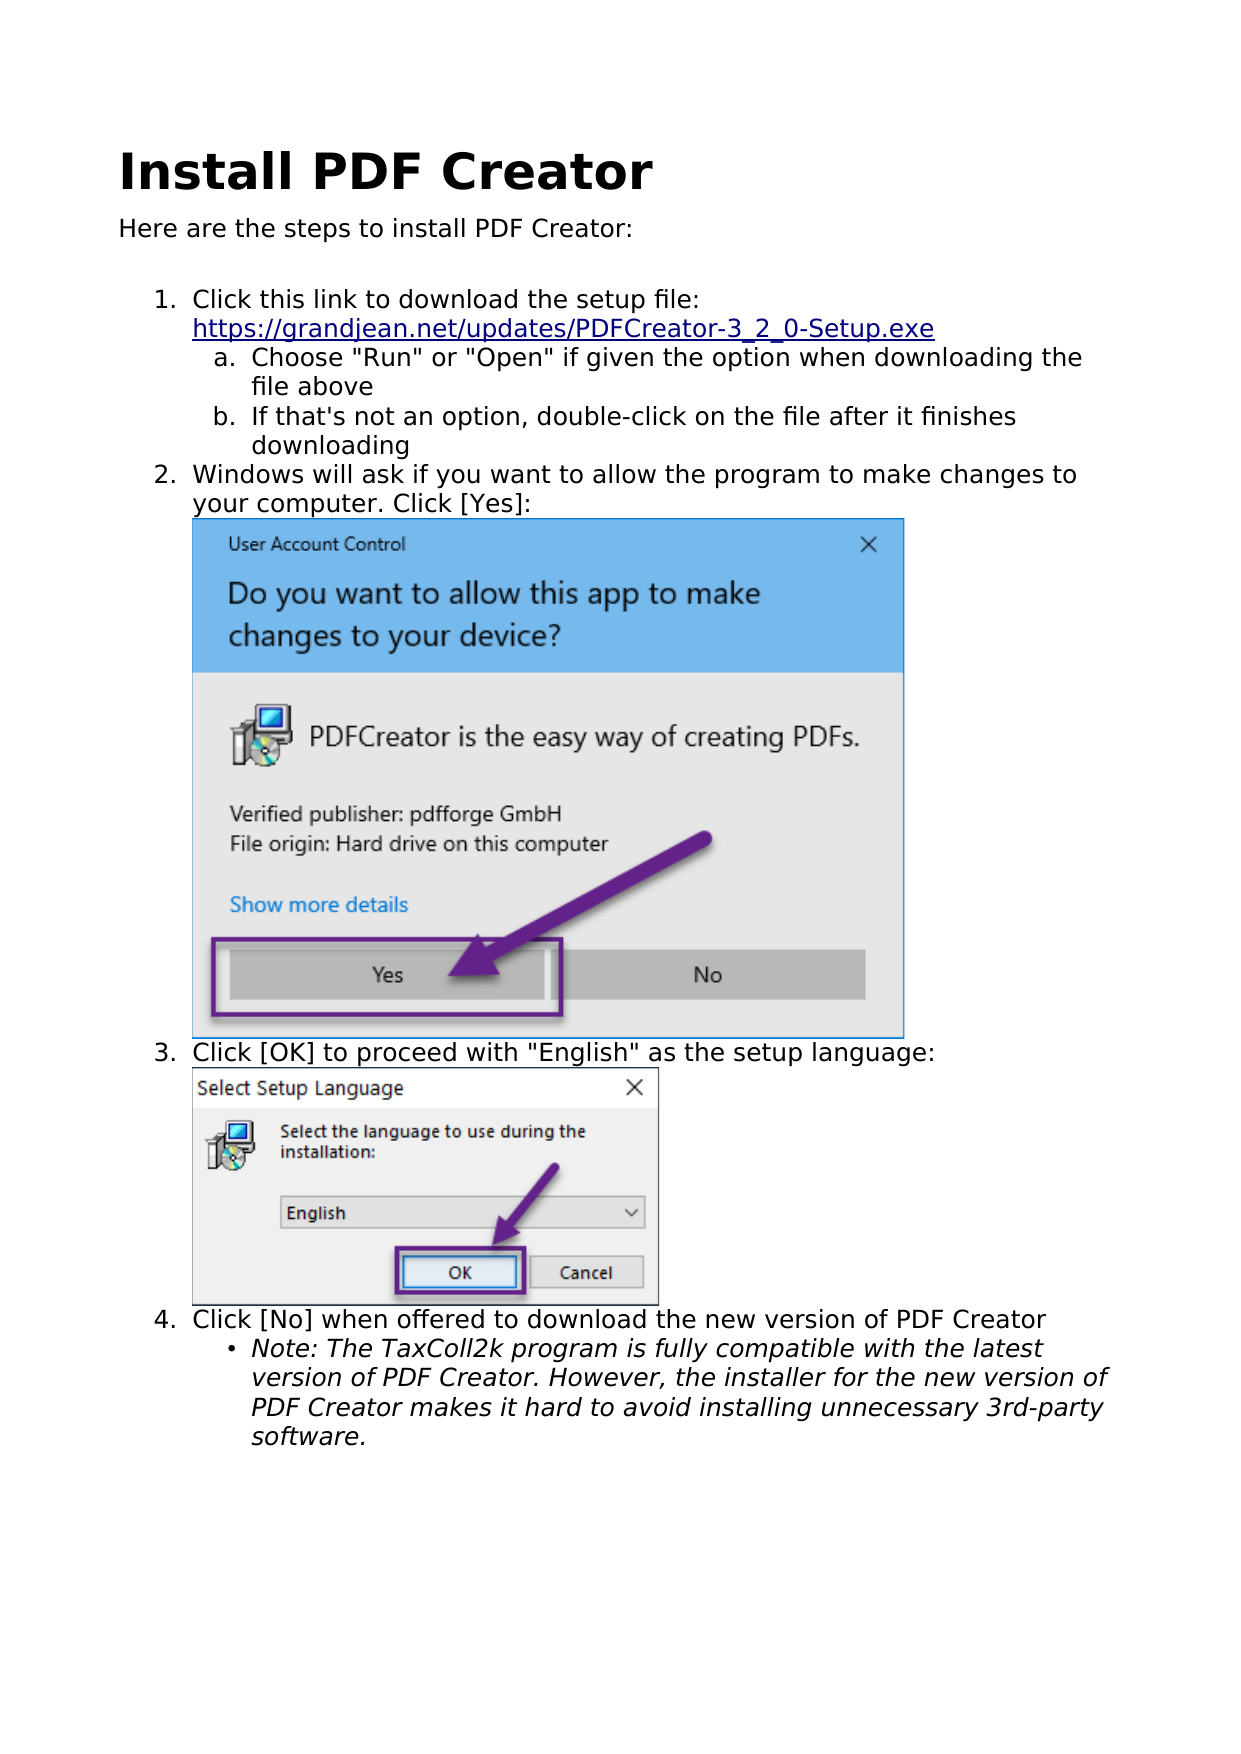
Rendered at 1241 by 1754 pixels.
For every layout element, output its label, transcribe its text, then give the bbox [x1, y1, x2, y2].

picture [192, 518, 905, 1039]
list Click [OK] to proceed with "English" as the setup language: [177, 1039, 1122, 1305]
list Click this link to download the setup file: https://grandjean.net/updates/PDFCreator-3_2_0-Setup.exe [177, 285, 1122, 343]
picture [192, 1067, 660, 1306]
list If that's not an option, double-click on the file after it finishes downloading [236, 402, 1122, 460]
subtitle Install PDF Creator [118, 143, 1122, 201]
list Windows will ask if you want to allow the program to make changes to your computer. Click [Yes]: [177, 460, 1122, 1039]
list Click [No] when offered to download the new version of PDF Creator [177, 1305, 1122, 1334]
text Here are the steps to install PDF Creator: [118, 214, 1122, 243]
list Note: The TaxColl2k program is fully compatible with the latest version of PDF Creator. However, the installer for the new version of PDF Creator makes it hard to avoid installing unnecessary 3rd-party software. [236, 1334, 1122, 1451]
list Choose "Run" or "Open" if given the option when downloading the file above [236, 343, 1122, 402]
